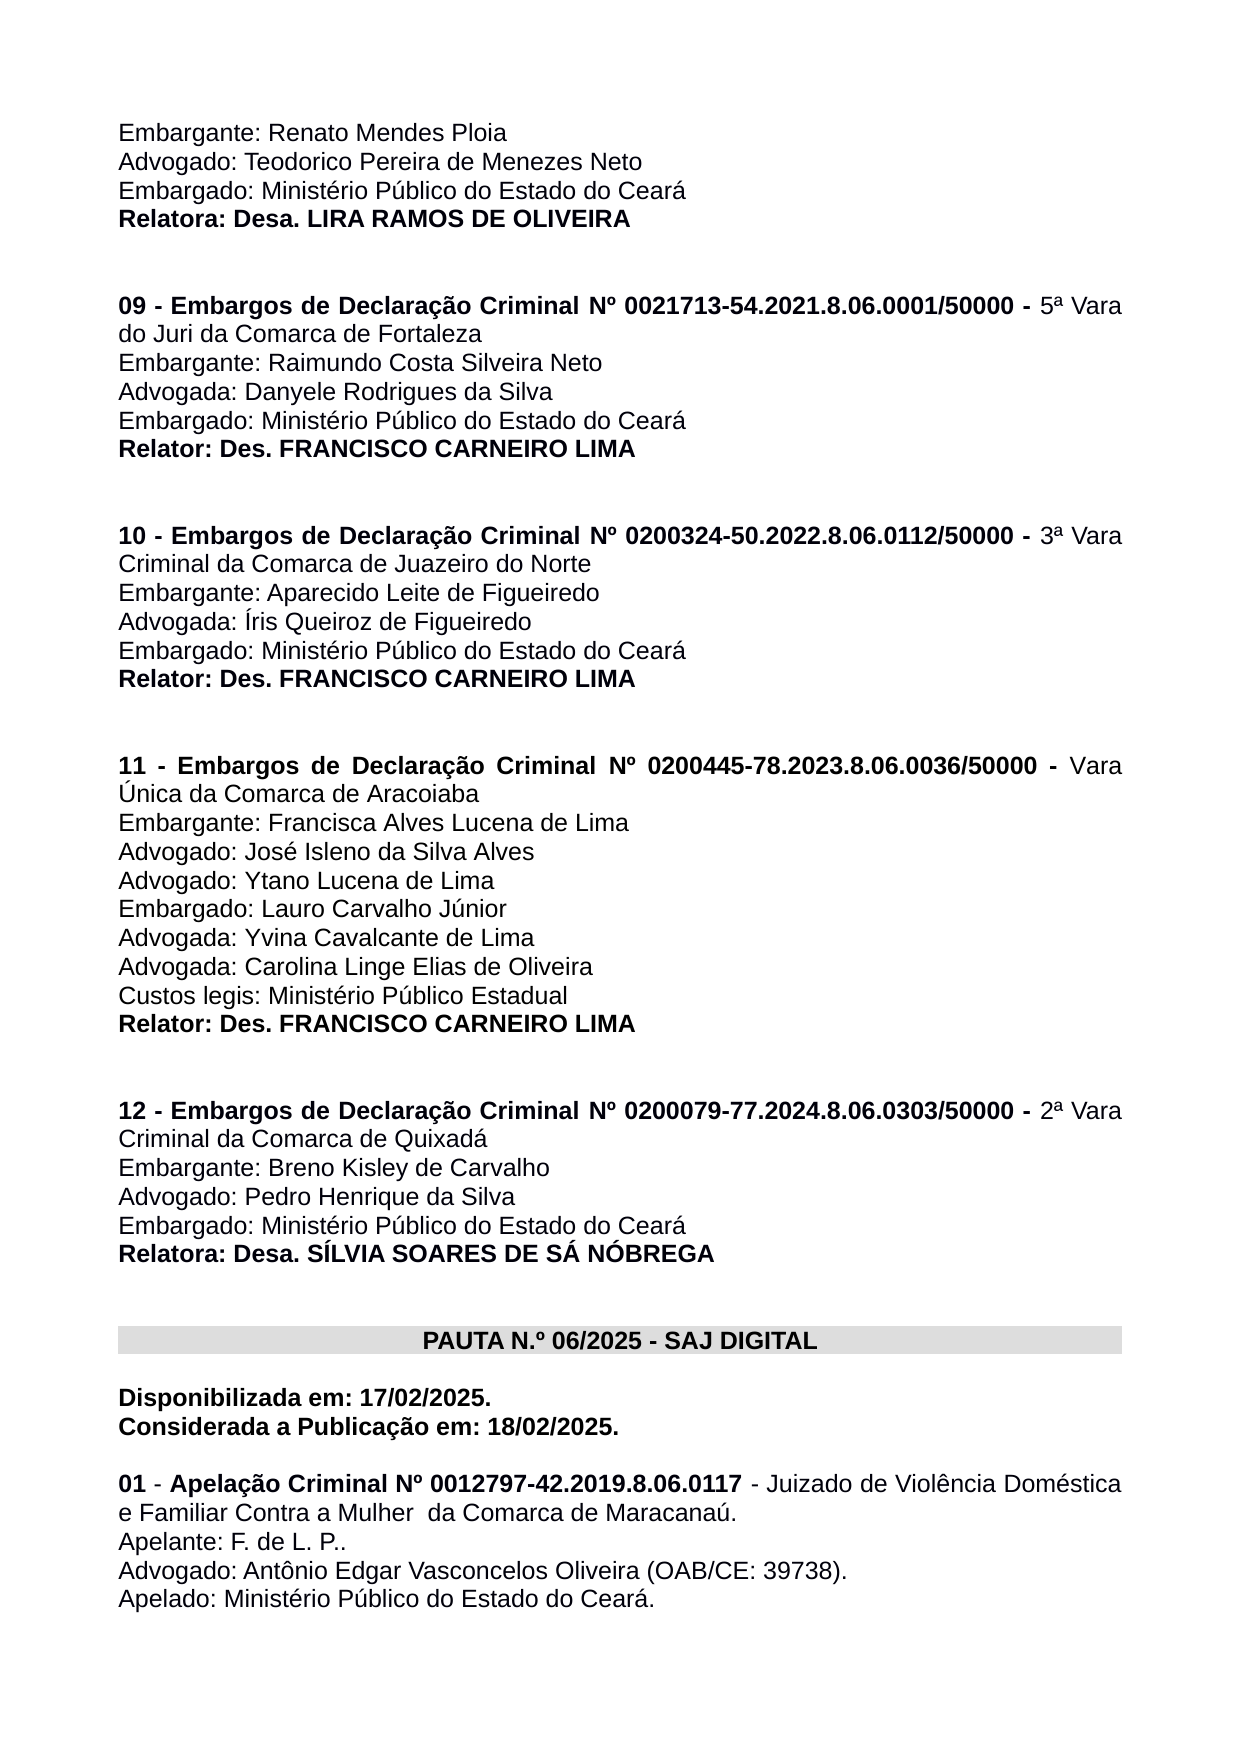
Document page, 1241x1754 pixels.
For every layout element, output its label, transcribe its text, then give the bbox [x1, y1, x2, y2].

text Relator: Des. FRANCISCO CARNEIRO LIMA [118, 664, 1122, 693]
text Embargado: Ministério Público do Estado do Ceará [118, 406, 1122, 434]
text Disponibilizada em: 17/02/2025. [118, 1383, 1122, 1412]
text Embargante: Aparecido Leite de Figueiredo [118, 578, 1122, 607]
text Advogada: Danyele Rodrigues da Silva [118, 377, 1122, 406]
text Embargante: Francisca Alves Lucena de Lima [118, 808, 1122, 837]
text Advogado: José Isleno da Silva Alves [118, 837, 1122, 866]
text Embargado: Lauro Carvalho Júnior [118, 894, 1122, 923]
text Relator: Des. FRANCISCO CARNEIRO LIMA [118, 434, 1122, 463]
text Embargante: Renato Mendes Ploia [118, 118, 1122, 147]
text Advogada: Carolina Linge Elias de Oliveira [118, 952, 1122, 981]
text Embargante: Breno Kisley de Carvalho [118, 1153, 1122, 1182]
text Advogada: Íris Queiroz de Figueiredo [118, 607, 1122, 636]
text Embargado: Ministério Público do Estado do Ceará [118, 176, 1122, 204]
text Advogado: Antônio Edgar Vasconcelos Oliveira (OAB/CE: 39738). [118, 1556, 1122, 1584]
text Advogada: Yvina Cavalcante de Lima [118, 923, 1122, 952]
text PAUTA N.º 06/2025 - SAJ DIGITAL [118, 1326, 1122, 1354]
text Relatora: Desa. LIRA RAMOS DE OLIVEIRA [118, 204, 1122, 233]
text Embargado: Ministério Público do Estado do Ceará [118, 636, 1122, 664]
text Advogado: Teodorico Pereira de Menezes Neto [118, 147, 1122, 176]
text 12 - Embargos de Declaração Criminal Nº 0200079-77.2024.8.06.0303/50000 - 2ª Vara Criminal da Comarca de Quixadá [118, 1096, 1122, 1153]
text Embargado: Ministério Público do Estado do Ceará [118, 1211, 1122, 1239]
text 11 - Embargos de Declaração Criminal Nº 0200445-78.2023.8.06.0036/50000 - Vara Única da Comarca de Aracoiaba [118, 751, 1122, 808]
text Considerada a Publicação em: 18/02/2025. [118, 1412, 1122, 1441]
text Custos legis: Ministério Público Estadual [118, 981, 1122, 1009]
text 01 - Apelação Criminal Nº 0012797-42.2019.8.06.0117 - Juizado de Violência Doméstica e Familiar Contra a Mulher da Comarca de Maracanaú. [118, 1469, 1122, 1527]
text 09 - Embargos de Declaração Criminal Nº 0021713-54.2021.8.06.0001/50000 - 5ª Vara do Juri da Comarca de Fortaleza [118, 291, 1122, 348]
text Embargante: Raimundo Costa Silveira Neto [118, 348, 1122, 377]
text Relator: Des. FRANCISCO CARNEIRO LIMA [118, 1009, 1122, 1038]
text Advogado: Ytano Lucena de Lima [118, 866, 1122, 894]
text Apelado: Ministério Público do Estado do Ceará. [118, 1584, 1122, 1613]
text Relatora: Desa. SÍLVIA SOARES DE SÁ NÓBREGA [118, 1239, 1122, 1268]
text 10 - Embargos de Declaração Criminal Nº 0200324-50.2022.8.06.0112/50000 - 3ª Vara Criminal da Comarca de Juazeiro do Norte [118, 521, 1122, 578]
text Apelante: F. de L. P.. [118, 1527, 1122, 1556]
text Advogado: Pedro Henrique da Silva [118, 1182, 1122, 1211]
